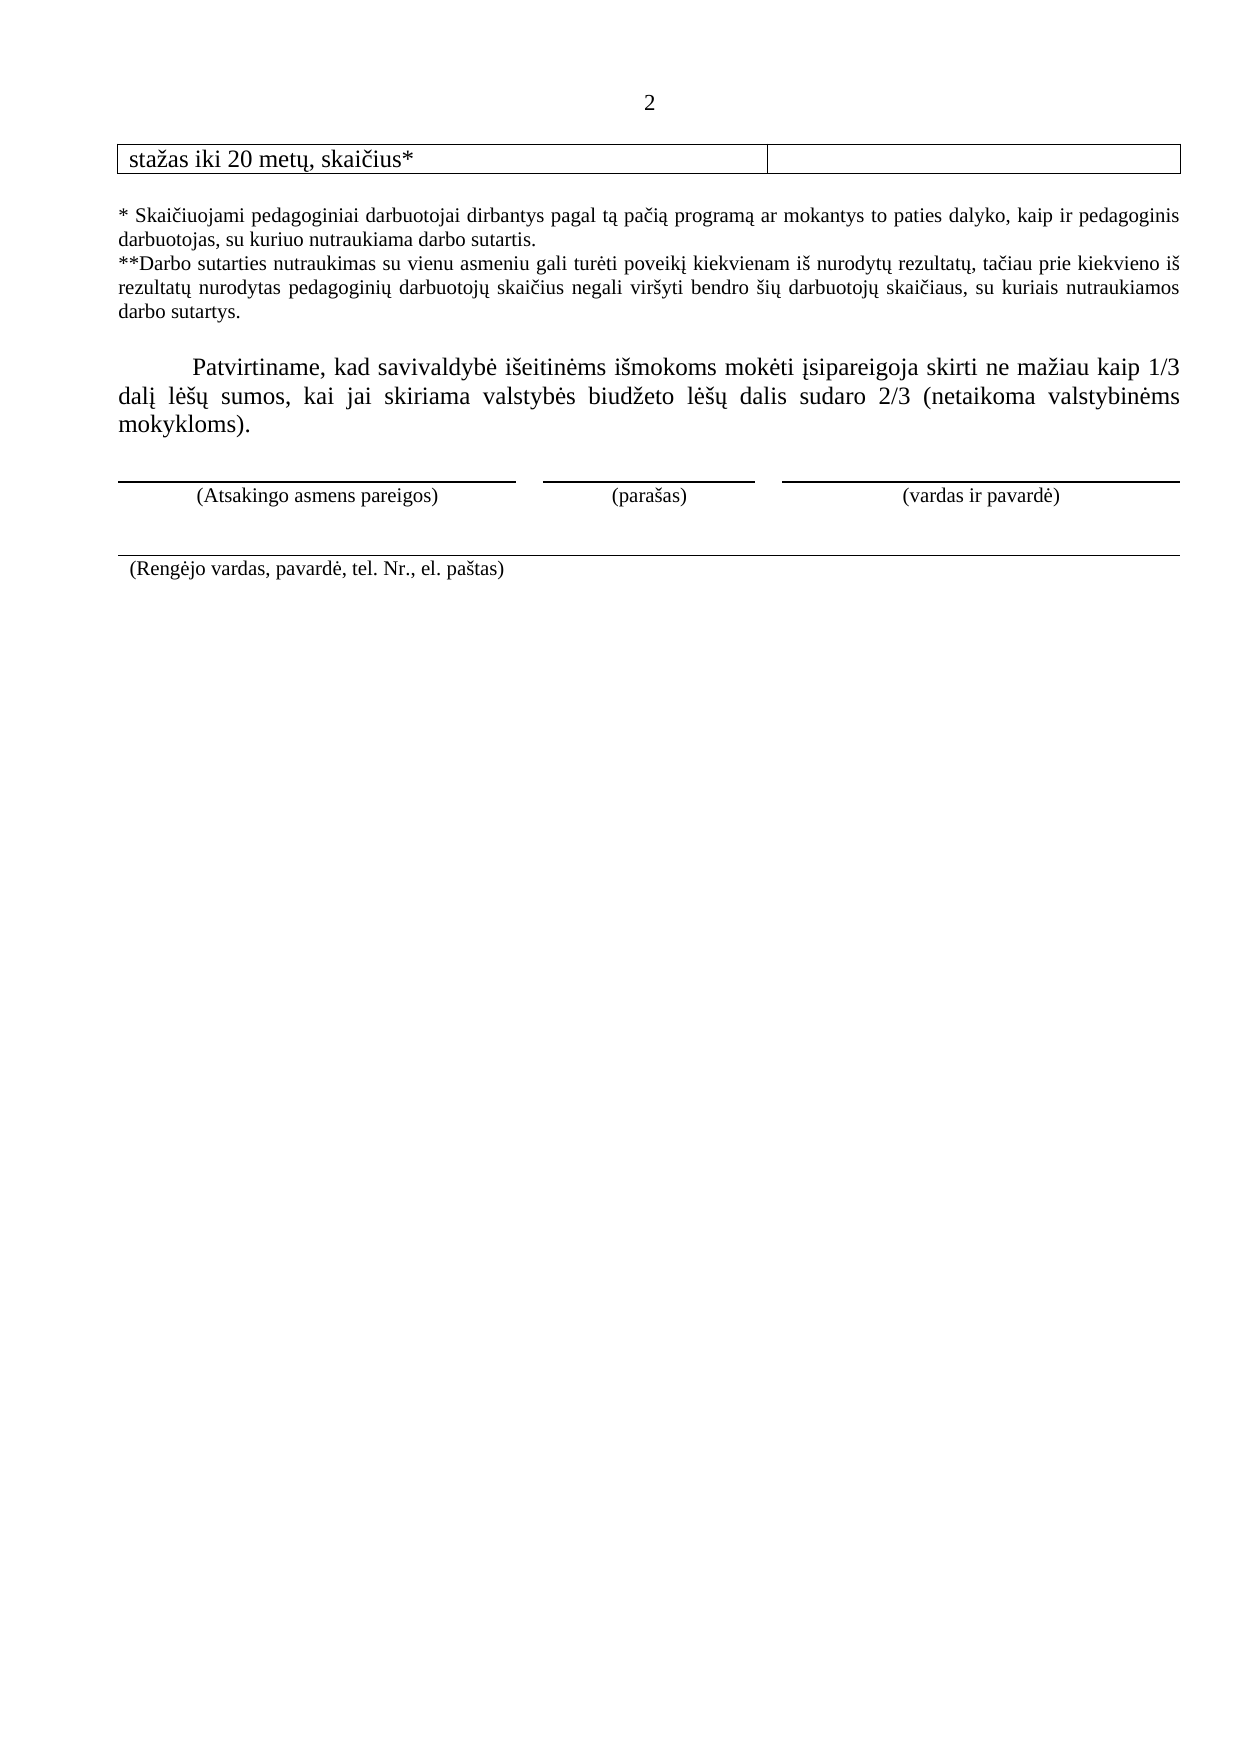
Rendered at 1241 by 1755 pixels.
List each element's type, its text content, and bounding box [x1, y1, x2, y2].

table_cell [543, 507, 755, 555]
table_cell (vardas ir pavardė) [782, 483, 1180, 507]
table_header [543, 453, 755, 481]
table_header [755, 453, 782, 481]
table_cell [516, 481, 543, 507]
table_cell [516, 507, 543, 555]
table_cell [755, 507, 782, 555]
text **Darbo sutarties nutraukimas su vienu asmeniu gali turėti poveikį kiekvienam iš nurodytų rezultatų, tačiau prie kiekvieno iš rezultatų nurodytas pedagoginių darbuotojų skaičius negali viršyti bendro šių darbuotojų skaičiaus, su kuriais nutraukiamos darbo sutartys. [118, 251, 1181, 323]
table_header [782, 453, 1180, 481]
text * Skaičiuojami pedagoginiai darbuotojai dirbantys pagal tą pačią programą ar mokantys to paties dalyko, kaip ir pedagoginis darbuotojas, su kuriuo nutraukiama darbo sutartis. [118, 203, 1181, 251]
table_cell stažas iki 20 metų, skaičius* [118, 145, 767, 173]
table_cell (Rengėjo vardas, pavardė, tel. Nr., el. paštas) [118, 556, 1180, 580]
table_header [516, 453, 543, 481]
table_cell [782, 507, 1180, 555]
table_cell [118, 507, 516, 555]
table_cell (parašas) [543, 483, 755, 507]
table_cell [755, 481, 782, 507]
text Patvirtiname, kad savivaldybė išeitinėms išmokoms mokėti įsipareigoja skirti ne mažiau kaip 1/3 dalį lėšų sumos, kai jai skiriama valstybės biudžeto lėšų dalis sudaro 2/3 (netaikoma valstybinėms mokykloms). [118, 352, 1181, 438]
table_cell (Atsakingo asmens pareigos) [118, 483, 516, 507]
table_header [118, 453, 516, 481]
table_cell [768, 145, 1180, 173]
